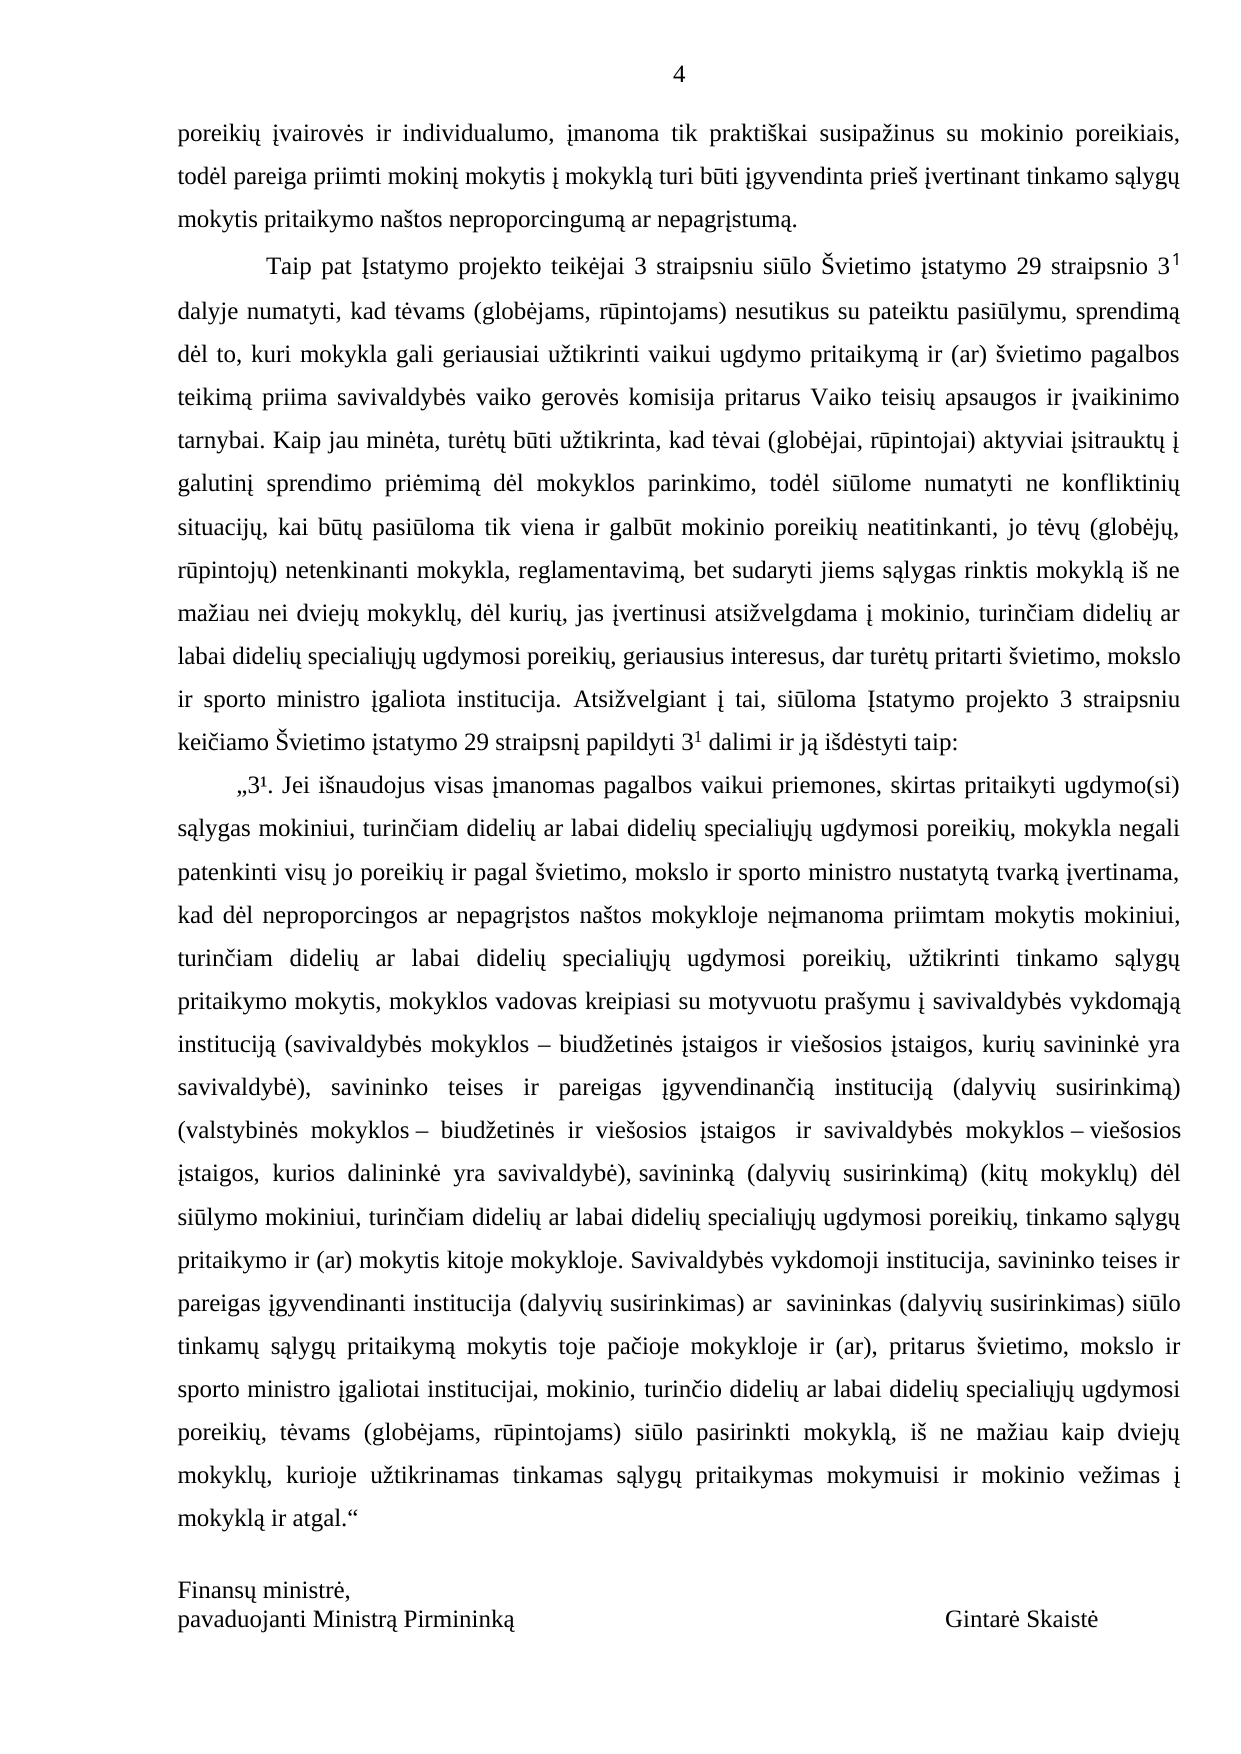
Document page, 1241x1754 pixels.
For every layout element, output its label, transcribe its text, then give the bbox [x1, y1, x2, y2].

text „3¹. Jei išnaudojus visas įmanomas pagalbos vaikui priemones, skirtas pritaikyti ugdymo(si) sąlygas mokiniui, turinčiam didelių ar labai didelių specialiųjų ugdymosi poreikių, mokykla negali patenkinti visų jo poreikių ir pagal švietimo, mokslo ir sporto ministro nustatytą tvarką įvertinama, kad dėl neproporcingos ar nepagrįstos naštos mokykloje neįmanoma priimtam mokytis mokiniui, turinčiam didelių ar labai didelių specialiųjų ugdymosi poreikių, užtikrinti tinkamo sąlygų pritaikymo mokytis, mokyklos vadovas kreipiasi su motyvuotu prašymu į savivaldybės vykdomąją instituciją (savivaldybės mokyklos – biudžetinės įstaigos ir viešosios įstaigos, kurių savininkė yra savivaldybė), savininko teises ir pareigas įgyvendinančią instituciją (dalyvių susirinkimą) (valstybinės mokyklos – biudžetinės ir viešosios įstaigos ir savivaldybės mokyklos – viešosios įstaigos, kurios dalininkė yra savivaldybė), savininką (dalyvių susirinkimą) (kitų mokyklų) dėl siūlymo mokiniui, turinčiam didelių ar labai didelių specialiųjų ugdymosi poreikių, tinkamo sąlygų pritaikymo ir (ar) mokytis kitoje mokykloje. Savivaldybės vykdomoji institucija, savininko teises ir pareigas įgyvendinanti institucija (dalyvių susirinkimas) ar savininkas (dalyvių susirinkimas) siūlo tinkamų sąlygų pritaikymą mokytis toje pačioje mokykloje ir (ar), pritarus švietimo, mokslo ir sporto ministro įgaliotai institucijai, mokinio, turinčio didelių ar labai didelių specialiųjų ugdymosi poreikių, tėvams (globėjams, rūpintojams) siūlo pasirinkti mokyklą, iš ne mažiau kaip dviejų mokyklų, kurioje užtikrinamas tinkamas sąlygų pritaikymas mokymuisi ir mokinio vežimas į mokyklą ir atgal.“ [177, 770, 1181, 1532]
text poreikių įvairovės ir individualumo, įmanoma tik praktiškai susipažinus su mokinio poreikiais, todėl pareiga priimti mokinį mokytis į mokyklą turi būti įgyvendinta prieš įvertinant tinkamo sąlygų mokytis pritaikymo naštos neproporcingumą ar nepagrįstumą. [177, 118, 1181, 233]
text Finansų ministrė, [177, 1575, 1181, 1604]
text Taip pat Įstatymo projekto teikėjai 3 straipsniu siūlo Švietimo įstatymo 29 straipsnio 31 dalyje numatyti, kad tėvams (globėjams, rūpintojams) nesutikus su pateiktu pasiūlymu, sprendimą dėl to, kuri mokykla gali geriausiai užtikrinti vaikui ugdymo pritaikymą ir (ar) švietimo pagalbos teikimą priima savivaldybės vaiko gerovės komisija pritarus Vaiko teisių apsaugos ir įvaikinimo tarnybai. Kaip jau minėta, turėtų būti užtikrinta, kad tėvai (globėjai, rūpintojai) aktyviai įsitrauktų į galutinį sprendimo priėmimą dėl mokyklos parinkimo, todėl siūlome numatyti ne konfliktinių situacijų, kai būtų pasiūloma tik viena ir galbūt mokinio poreikių neatitinkanti, jo tėvų (globėjų, rūpintojų) netenkinanti mokykla, reglamentavimą, bet sudaryti jiems sąlygas rinktis mokyklą iš ne mažiau nei dviejų mokyklų, dėl kurių, jas įvertinusi atsižvelgdama į mokinio, turinčiam didelių ar labai didelių specialiųjų ugdymosi poreikių, geriausius interesus, dar turėtų pritarti švietimo, mokslo ir sporto ministro įgaliota institucija. Atsižvelgiant į tai, siūloma Įstatymo projekto 3 straipsniu keičiamo Švietimo įstatymo 29 straipsnį papildyti 31 dalimi ir ją išdėstyti taip: [177, 247, 1181, 756]
text pavaduojanti Ministrą Pirmininką Gintarė Skaistė [177, 1604, 1181, 1633]
